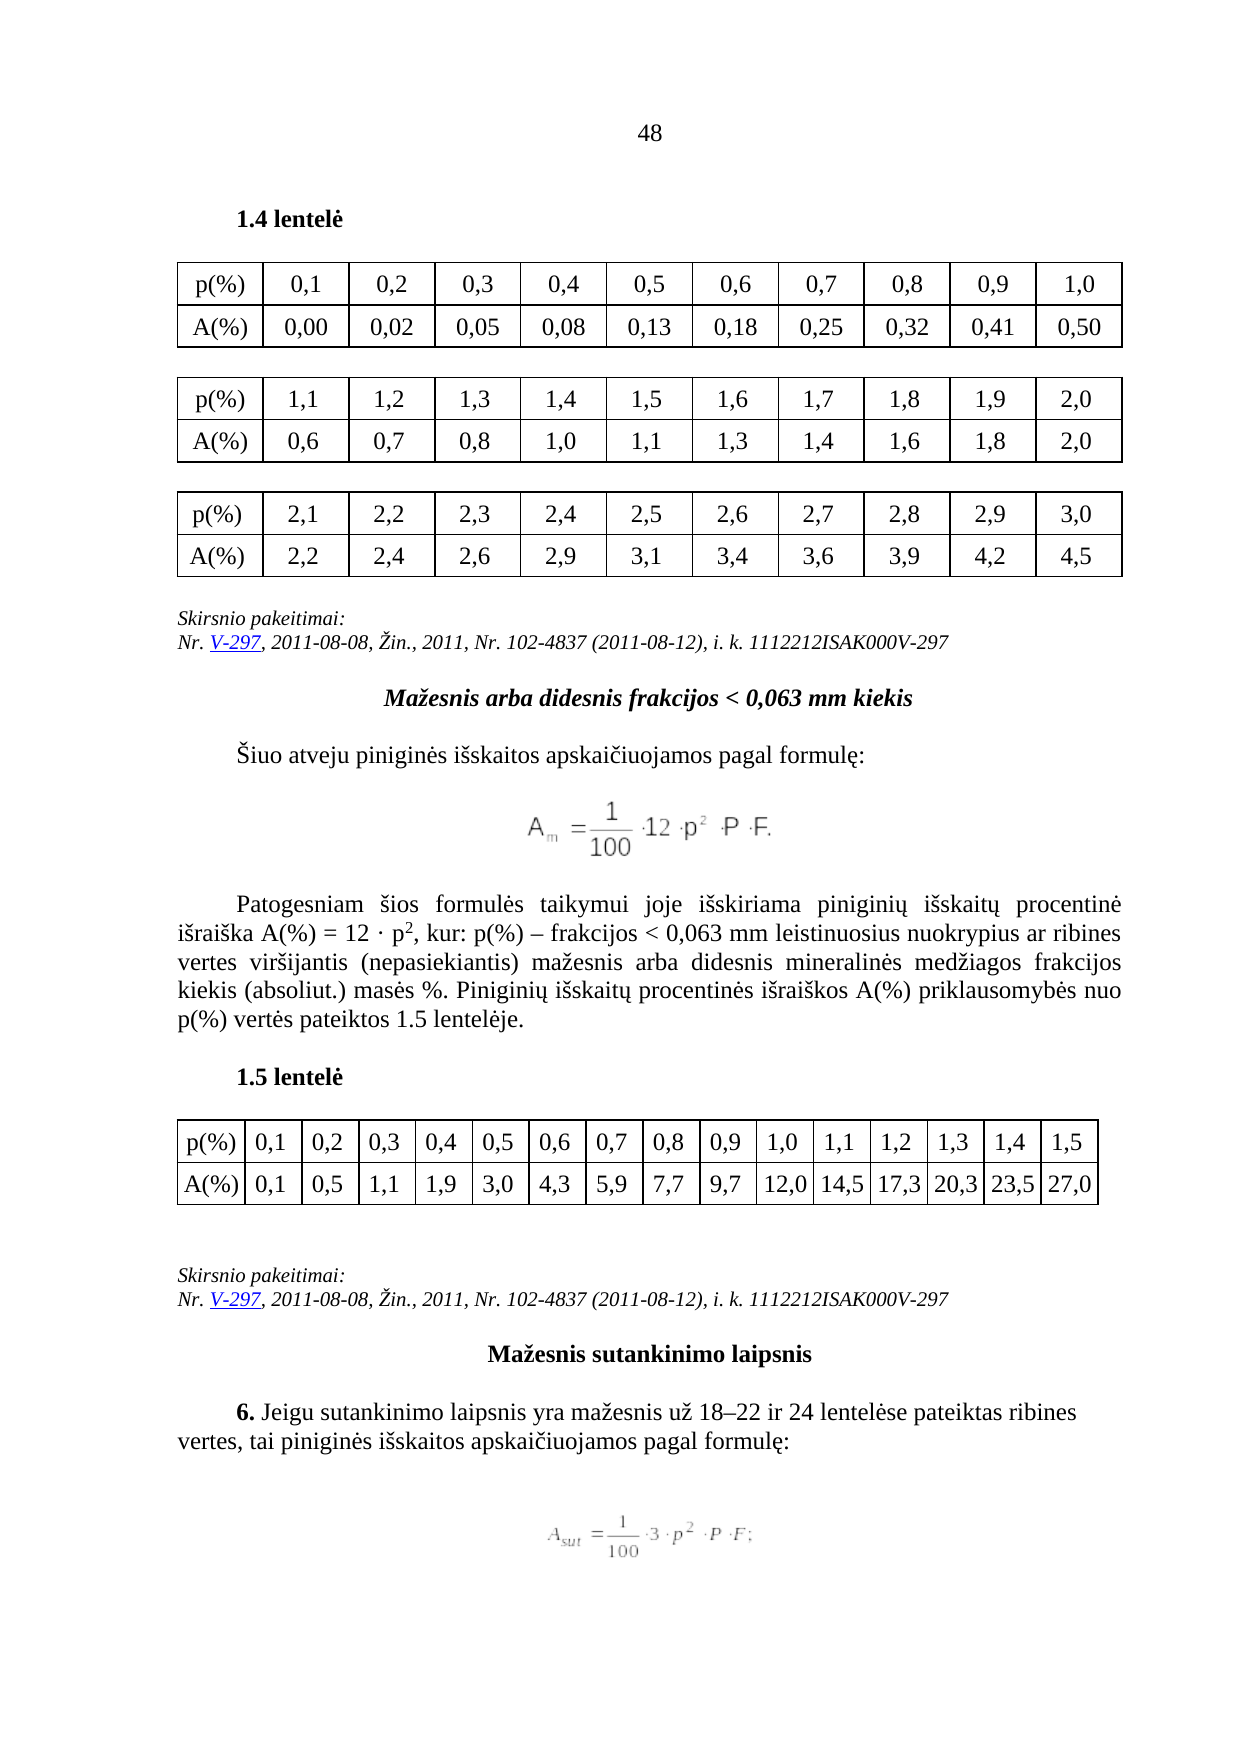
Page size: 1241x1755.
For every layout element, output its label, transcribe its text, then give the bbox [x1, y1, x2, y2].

table_header 3,0 [1037, 493, 1121, 533]
table_header 2,0 [1037, 378, 1121, 419]
table_header 1,6 [693, 378, 778, 419]
table_header 0,7 [779, 263, 863, 304]
table_header 0,9 [951, 263, 1035, 304]
table_header 2,8 [865, 493, 949, 533]
table_header 0,4 [521, 263, 606, 304]
table_cell 1,0 [521, 420, 606, 461]
table_header 1,2 [350, 378, 434, 419]
table_header 1,8 [865, 378, 949, 419]
table_header 0,8 [865, 263, 949, 304]
text Patogesniam šios formulės taikymui joje išskiriama piniginių išskaitų procentinė išraiška A(%) = 12 · p2, kur: p(%) – frakcijos < 0,063 mm leistinuosius nuokrypius ar ribines vertes viršijantis (nepasiekiantis) mažesnis arba didesnis mineralinės medžiagos frakcijos kiekis (absoliut.) masės %. Piniginių išskaitų procentinės išraiškos A(%) priklausomybės nuo p(%) vertės pateiktos 1.5 lentelėje. [177, 889, 1122, 1033]
table_cell 3,4 [693, 535, 778, 576]
text 1.4 lentelė [177, 204, 1122, 233]
table_header p(%) [178, 493, 262, 533]
table_cell 4,5 [1037, 535, 1121, 576]
table_header 1,5 [1042, 1121, 1097, 1161]
table_cell 17,3 [871, 1163, 927, 1203]
table_cell 0,02 [350, 306, 434, 346]
table_cell 3,1 [607, 535, 692, 576]
table_cell 3,0 [473, 1163, 528, 1203]
table_cell 1,4 [779, 420, 863, 461]
table_cell 0,41 [951, 306, 1035, 346]
table_cell 23,5 [985, 1163, 1040, 1203]
table_cell 20,3 [928, 1163, 983, 1203]
table_cell 9,7 [701, 1163, 756, 1203]
table_header 1,1 [814, 1121, 870, 1161]
table_header 0,8 [644, 1121, 699, 1161]
table_header 0,1 [264, 263, 348, 304]
table_cell 7,7 [644, 1163, 699, 1203]
text Mažesnis sutankinimo laipsnis [177, 1339, 1122, 1368]
table_header 0,2 [303, 1121, 358, 1161]
text Nr. V-297, 2011-08-08, Žin., 2011, Nr. 102-4837 (2011-08-12), i. k. 1112212ISAK000V-297 [177, 1287, 1122, 1311]
table_header 1,4 [985, 1121, 1040, 1161]
table_header 2,7 [779, 493, 863, 533]
table_cell 1,3 [693, 420, 778, 461]
table_cell 2,0 [1037, 420, 1121, 461]
text 6. Jeigu sutankinimo laipsnis yra mažesnis už 18–22 ir 24 lentelėse pateiktas ribines vertes, tai piniginės išskaitos apskaičiuojamos pagal formulę: [177, 1397, 1122, 1454]
table_header 1,7 [779, 378, 863, 419]
table_header 1,2 [871, 1121, 927, 1161]
text Nr. V-297, 2011-08-08, Žin., 2011, Nr. 102-4837 (2011-08-12), i. k. 1112212ISAK000V-297 [177, 630, 1122, 654]
table_cell 4,3 [530, 1163, 585, 1203]
table_cell A(%) [178, 1163, 244, 1203]
table_cell 0,32 [865, 306, 949, 346]
table_header p(%) [178, 378, 262, 419]
table_cell 0,1 [246, 1163, 301, 1203]
table_cell 2,4 [350, 535, 434, 576]
table_cell 0,05 [436, 306, 520, 346]
table_cell 1,8 [951, 420, 1035, 461]
table_header 0,4 [416, 1121, 472, 1161]
table_cell 12,0 [757, 1163, 813, 1203]
table_header 1,5 [607, 378, 692, 419]
table_header p(%) [178, 1121, 244, 1161]
table_header 0,1 [246, 1121, 301, 1161]
table_cell 4,2 [951, 535, 1035, 576]
table_header 0,2 [350, 263, 434, 304]
table_header p(%) [178, 263, 262, 304]
table_cell [1099, 1161, 1122, 1203]
table_header 1,3 [928, 1121, 983, 1161]
table_header 2,5 [607, 493, 692, 533]
text Skirsnio pakeitimai: [177, 606, 1122, 630]
table_cell 14,5 [814, 1163, 870, 1203]
table_header 1,0 [757, 1121, 813, 1161]
table_header 0,6 [693, 263, 778, 304]
table_cell 0,25 [779, 306, 863, 346]
table_cell 0,08 [521, 306, 606, 346]
table_cell 2,2 [264, 535, 348, 576]
table_header 2,6 [693, 493, 778, 533]
table_header 2,1 [264, 493, 348, 533]
table_header 0,5 [607, 263, 692, 304]
table_header 1,3 [436, 378, 520, 419]
table_cell 0,18 [693, 306, 778, 346]
text Mažesnis arba didesnis frakcijos < 0,063 mm kiekis [177, 683, 1122, 712]
table_header 2,2 [350, 493, 434, 533]
table_cell 0,5 [303, 1163, 358, 1203]
table_cell 0,7 [350, 420, 434, 461]
table_cell A(%) [178, 420, 262, 461]
table_header 0,3 [360, 1121, 415, 1161]
table_header [1099, 1119, 1122, 1161]
table_cell A(%) [178, 306, 262, 346]
table_cell 1,1 [607, 420, 692, 461]
table_cell 0,00 [264, 306, 348, 346]
table_cell 1,1 [360, 1163, 415, 1203]
table_cell 5,9 [587, 1163, 642, 1203]
table_header 0,5 [473, 1121, 528, 1161]
text Skirsnio pakeitimai: [177, 1263, 1122, 1287]
table_cell A(%) [178, 535, 262, 576]
table_header 2,3 [436, 493, 520, 533]
table_header 2,9 [951, 493, 1035, 533]
table_header 0,3 [436, 263, 520, 304]
table_header 0,7 [587, 1121, 642, 1161]
table_cell 3,6 [779, 535, 863, 576]
table_header 1,4 [521, 378, 606, 419]
table_header 2,4 [521, 493, 606, 533]
text 1.5 lentelė [177, 1062, 1122, 1090]
text Asut = (1 / 100) * 3 * (p^2) * P * F; [177, 1483, 1122, 1564]
table_cell 1,6 [865, 420, 949, 461]
table_header 1,9 [951, 378, 1035, 419]
text Šiuo atveju piniginės išskaitos apskaičiuojamos pagal formulę: [177, 740, 1122, 769]
table_cell 2,6 [436, 535, 520, 576]
table_cell 0,8 [436, 420, 520, 461]
table_header 0,6 [530, 1121, 585, 1161]
table_cell 1,9 [416, 1163, 472, 1203]
table_cell 0,50 [1037, 306, 1121, 346]
table_cell 27,0 [1042, 1163, 1097, 1203]
table_cell 2,9 [521, 535, 606, 576]
table_header 1,0 [1037, 263, 1121, 304]
table_cell 0,13 [607, 306, 692, 346]
table_header 0,9 [701, 1121, 756, 1161]
table_cell 0,6 [264, 420, 348, 461]
table_header 1,1 [264, 378, 348, 419]
table_cell 3,9 [865, 535, 949, 576]
